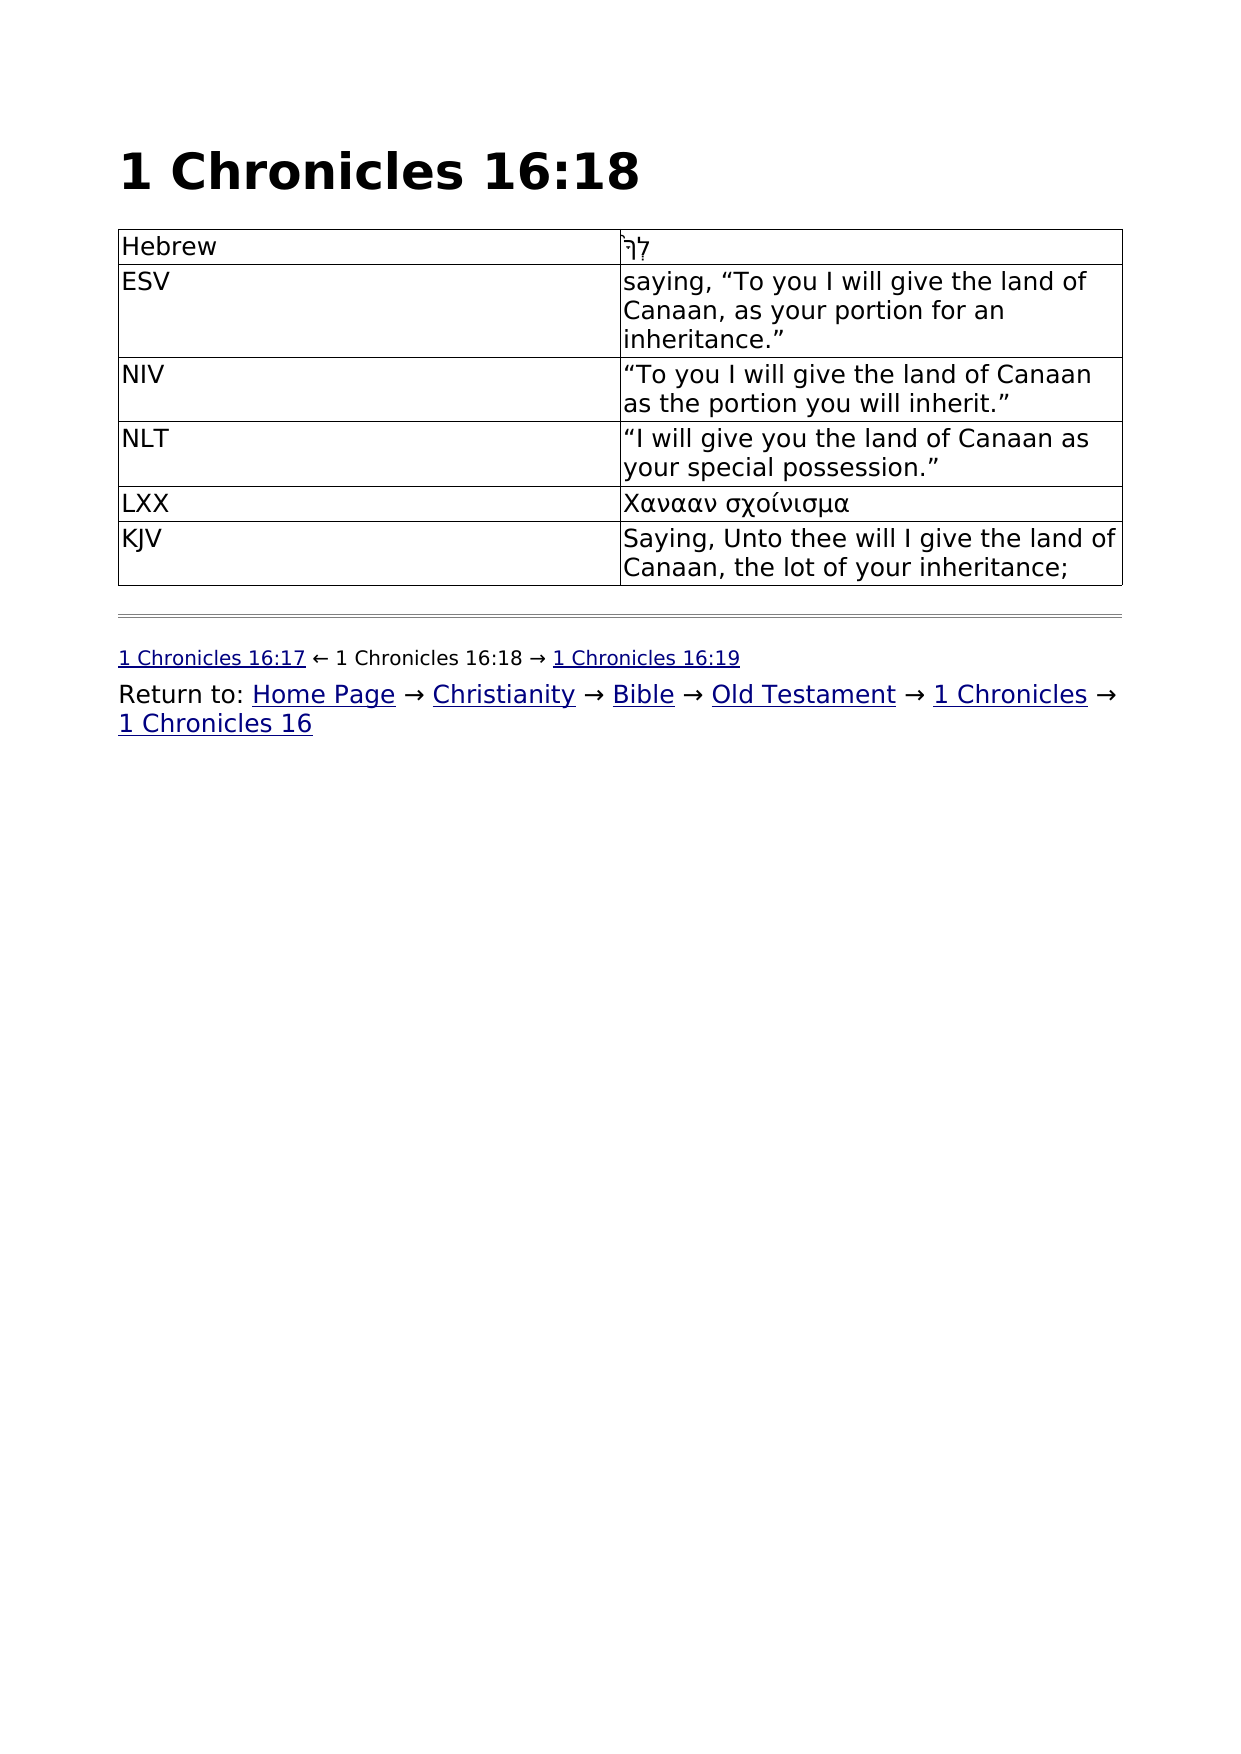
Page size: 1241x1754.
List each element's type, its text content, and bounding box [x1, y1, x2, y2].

table_cell LXX [119, 487, 620, 521]
table_cell “I will give you the land of Canaan as your special possession.” [621, 422, 1122, 486]
table_cell Saying, Unto thee will I give the land of Canaan, the lot of your inheritance; [621, 522, 1122, 585]
table_header Hebrew [119, 230, 620, 264]
subtitle 1 Chronicles 16:18 [118, 143, 1122, 201]
table_cell KJV [119, 522, 620, 585]
table_cell NLT [119, 422, 620, 486]
table_cell NIV [119, 358, 620, 421]
text 1 Chronicles 16:17 ← 1 Chronicles 16:18 → 1 Chronicles 16:19 [118, 646, 1122, 680]
text Return to: Home Page → Christianity → Bible → Old Testament → 1 Chronicles → 1 Chronicles 16 [118, 680, 1122, 739]
table_cell saying, “To you I will give the land of Canaan, as your portion for an inheritance.” [621, 265, 1122, 357]
table_header לְךָ֙ [621, 230, 1122, 264]
table_cell ESV [119, 265, 620, 357]
table_cell Χανααν σχοίνισμα [621, 487, 1122, 521]
table_cell “To you I will give the land of Canaan as the portion you will inherit.” [621, 358, 1122, 421]
